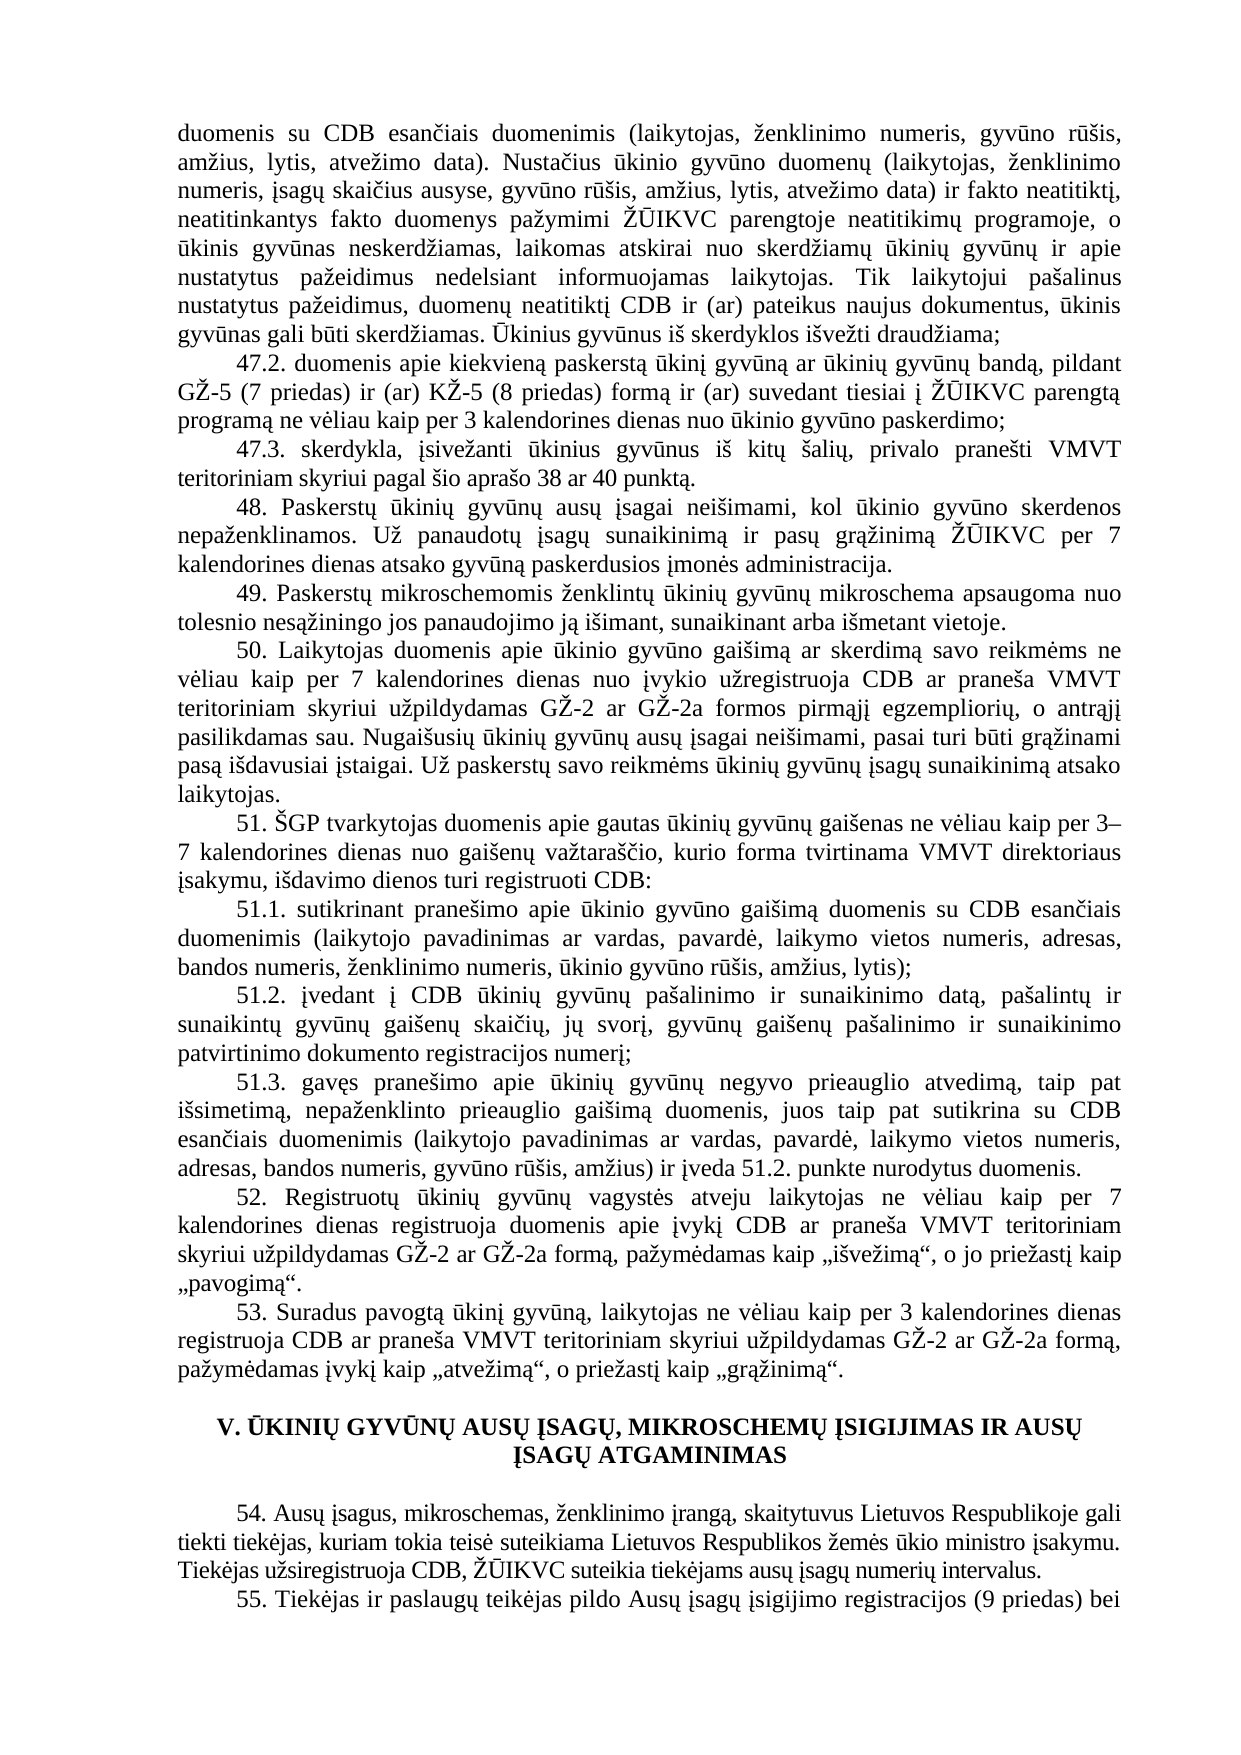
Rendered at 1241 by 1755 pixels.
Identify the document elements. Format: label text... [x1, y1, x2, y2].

text 48. Paskerstų ūkinių gyvūnų ausų įsagai neišimami, kol ūkinio gyvūno skerdenos nepaženklinamos. Už panaudotų įsagų sunaikinimą ir pasų grąžinimą ŽŪIKVC per 7 kalendorines dienas atsako gyvūną paskerdusios įmonės administracija. [177, 492, 1122, 578]
text 55. Tiekėjas ir paslaugų teikėjas pildo Ausų įsagų įsigijimo registracijos (9 priedas) bei [177, 1584, 1122, 1613]
text 51.3. gavęs pranešimo apie ūkinių gyvūnų negyvo prieauglio atvedimą, taip pat išsimetimą, nepaženklinto prieauglio gaišimą duomenis, juos taip pat sutikrina su CDB esančiais duomenimis (laikytojo pavadinimas ar vardas, pavardė, laikymo vietos numeris, adresas, bandos numeris, gyvūno rūšis, amžius) ir įveda 51.2. punkte nurodytus duomenis. [177, 1067, 1122, 1182]
text 47.3. skerdykla, įsivežanti ūkinius gyvūnus iš kitų šalių, privalo pranešti VMVT teritoriniam skyriui pagal šio aprašo 38 ar 40 punktą. [177, 434, 1122, 492]
text 52. Registruotų ūkinių gyvūnų vagystės atveju laikytojas ne vėliau kaip per 7 kalendorines dienas registruoja duomenis apie įvykį CDB ar praneša VMVT teritoriniam skyriui užpildydamas GŽ-2 ar GŽ-2a formą, pažymėdamas kaip „išvežimą“, o jo priežastį kaip „pavogimą“. [177, 1182, 1122, 1297]
text V. Ūkinių Gyvūnų AUSŲ ĮSAGŲ, MIKROSCHEMŲ įsigijimas ir ausų įsagų atgaminimas [177, 1412, 1122, 1469]
text 54. Ausų įsagus, mikroschemas, ženklinimo įrangą, skaitytuvus Lietuvos Respublikoje gali tiekti tiekėjas, kuriam tokia teisė suteikiama Lietuvos Respublikos žemės ūkio ministro įsakymu. Tiekėjas užsiregistruoja CDB, ŽŪIKVC suteikia tiekėjams ausų įsagų numerių intervalus. [177, 1498, 1122, 1584]
text 49. Paskerstų mikroschemomis ženklintų ūkinių gyvūnų mikroschema apsaugoma nuo tolesnio nesąžiningo jos panaudojimo ją išimant, sunaikinant arba išmetant vietoje. [177, 578, 1122, 636]
text duomenis su CDB esančiais duomenimis (laikytojas, ženklinimo numeris, gyvūno rūšis, amžius, lytis, atvežimo data). Nustačius ūkinio gyvūno duomenų (laikytojas, ženklinimo numeris, įsagų skaičius ausyse, gyvūno rūšis, amžius, lytis, atvežimo data) ir fakto neatitiktį, neatitinkantys fakto duomenys pažymimi ŽŪIKVC parengtoje neatitikimų programoje, o ūkinis gyvūnas neskerdžiamas, laikomas atskirai nuo skerdžiamų ūkinių gyvūnų ir apie nustatytus pažeidimus nedelsiant informuojamas laikytojas. Tik laikytojui pašalinus nustatytus pažeidimus, duomenų neatitiktį CDB ir (ar) pateikus naujus dokumentus, ūkinis gyvūnas gali būti skerdžiamas. Ūkinius gyvūnus iš skerdyklos išvežti draudžiama; [177, 118, 1122, 348]
text 50. Laikytojas duomenis apie ūkinio gyvūno gaišimą ar skerdimą savo reikmėms ne vėliau kaip per 7 kalendorines dienas nuo įvykio užregistruoja CDB ar praneša VMVT teritoriniam skyriui užpildydamas GŽ-2 ar GŽ-2a formos pirmąjį egzempliorių, o antrąjį pasilikdamas sau. Nugaišusių ūkinių gyvūnų ausų įsagai neišimami, pasai turi būti grąžinami pasą išdavusiai įstaigai. Už paskerstų savo reikmėms ūkinių gyvūnų įsagų sunaikinimą atsako laikytojas. [177, 636, 1122, 808]
text 47.2. duomenis apie kiekvieną paskerstą ūkinį gyvūną ar ūkinių gyvūnų bandą, pildant GŽ-5 (7 priedas) ir (ar) KŽ-5 (8 priedas) formą ir (ar) suvedant tiesiai į ŽŪIKVC parengtą programą ne vėliau kaip per 3 kalendorines dienas nuo ūkinio gyvūno paskerdimo; [177, 348, 1122, 434]
text 53. Suradus pavogtą ūkinį gyvūną, laikytojas ne vėliau kaip per 3 kalendorines dienas registruoja CDB ar praneša VMVT teritoriniam skyriui užpildydamas GŽ-2 ar GŽ-2a formą, pažymėdamas įvykį kaip „atvežimą“, o priežastį kaip „grąžinimą“. [177, 1297, 1122, 1383]
text 51. ŠGP tvarkytojas duomenis apie gautas ūkinių gyvūnų gaišenas ne vėliau kaip per 3–7 kalendorines dienas nuo gaišenų važtaraščio, kurio forma tvirtinama VMVT direktoriaus įsakymu, išdavimo dienos turi registruoti CDB: [177, 808, 1122, 894]
text 51.2. įvedant į CDB ūkinių gyvūnų pašalinimo ir sunaikinimo datą, pašalintų ir sunaikintų gyvūnų gaišenų skaičių, jų svorį, gyvūnų gaišenų pašalinimo ir sunaikinimo patvirtinimo dokumento registracijos numerį; [177, 981, 1122, 1067]
text 51.1. sutikrinant pranešimo apie ūkinio gyvūno gaišimą duomenis su CDB esančiais duomenimis (laikytojo pavadinimas ar vardas, pavardė, laikymo vietos numeris, adresas, bandos numeris, ženklinimo numeris, ūkinio gyvūno rūšis, amžius, lytis); [177, 894, 1122, 981]
